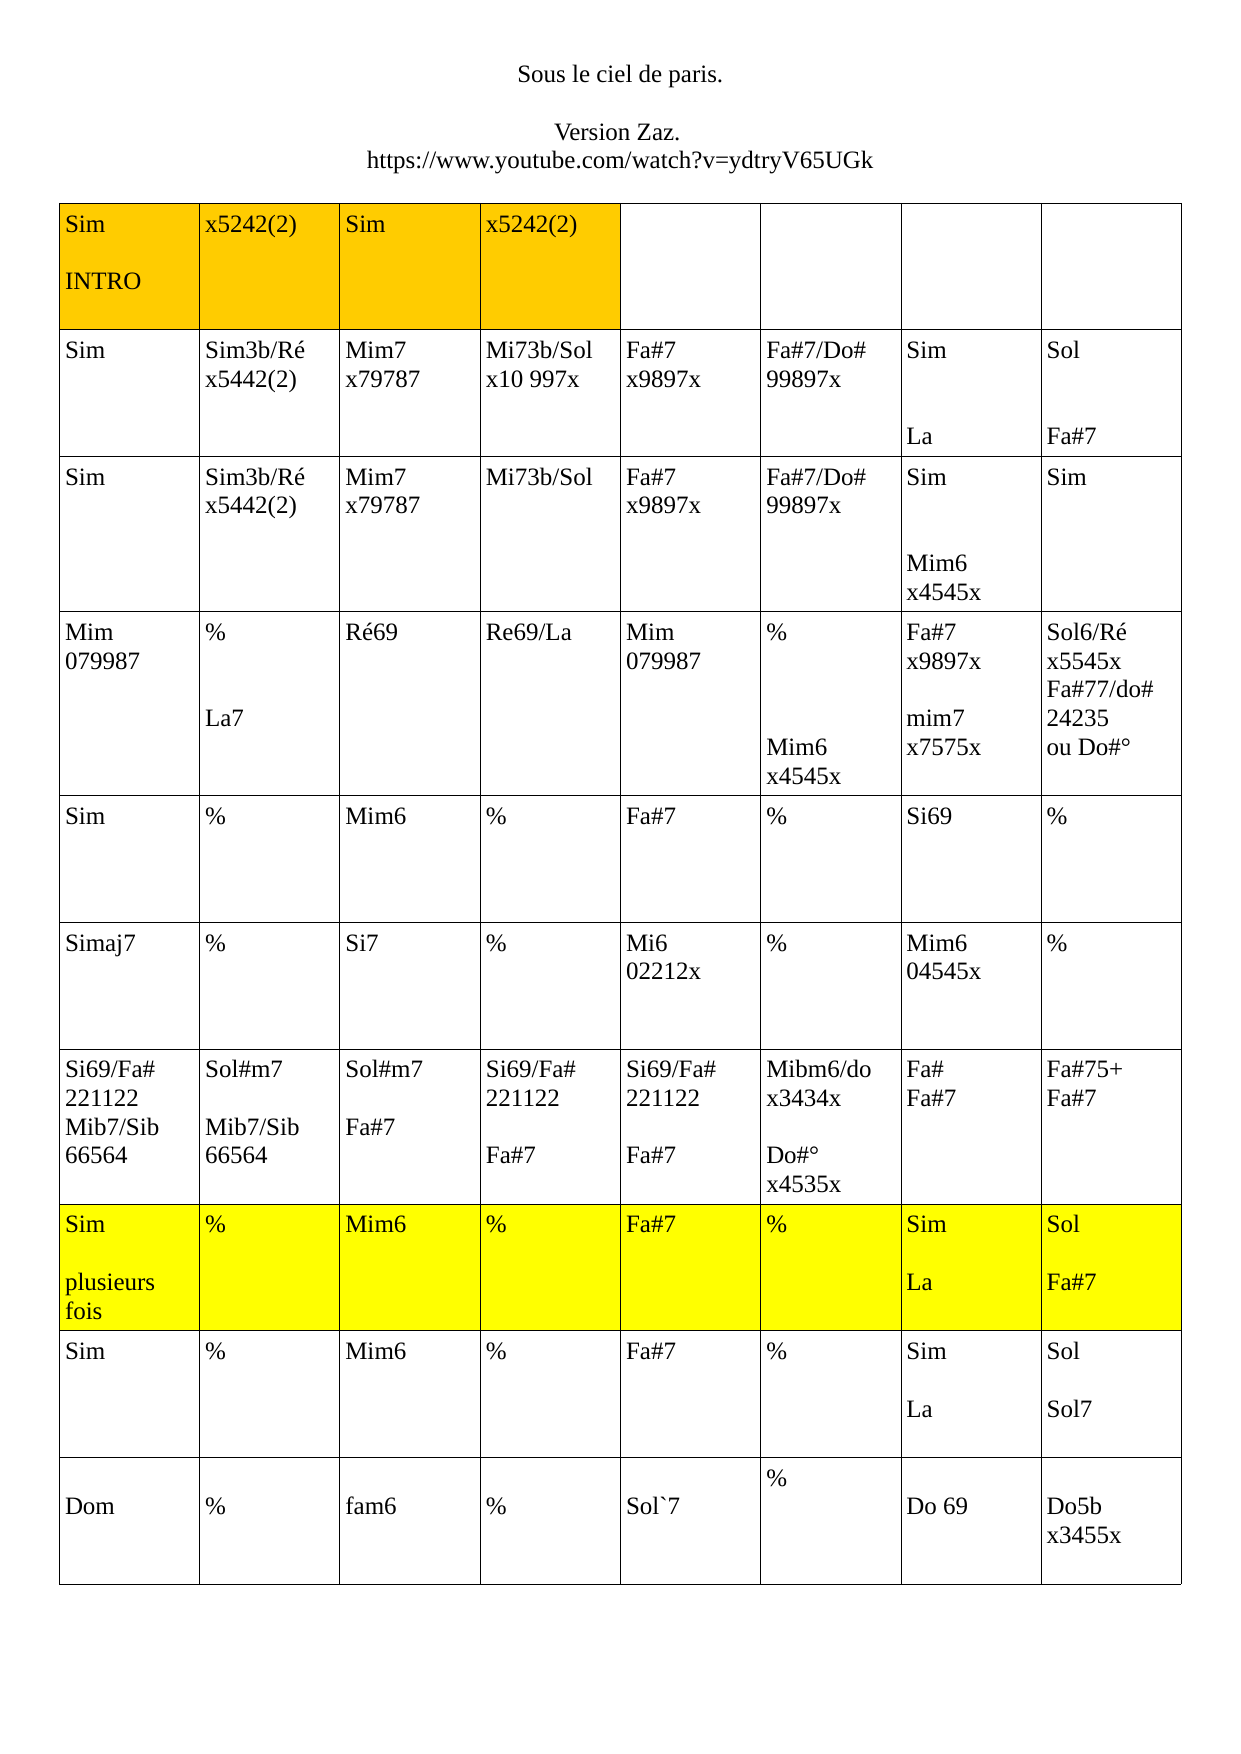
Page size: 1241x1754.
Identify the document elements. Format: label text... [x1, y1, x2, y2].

table_cell Simaj7 [60, 923, 199, 1048]
table_cell Mim6 [340, 796, 480, 922]
table_cell Fa#7/Do# 99897x [761, 457, 901, 611]
table_cell % Mim6 x4545x [761, 612, 901, 795]
table_cell % [200, 923, 339, 1048]
table_cell Sol#m7 Mib7/Sib 66564 [200, 1050, 339, 1204]
table_cell % [1042, 923, 1181, 1048]
table_cell Sol Sol7 [1042, 1331, 1181, 1457]
table_cell Mim7 x79787 [340, 457, 480, 611]
table_cell Sim [60, 1331, 199, 1457]
table_cell Mim6 [340, 1331, 480, 1457]
table_cell % [481, 1205, 620, 1330]
table_cell Mim7 x79787 [340, 330, 480, 456]
table_cell % [1042, 796, 1181, 922]
table_header x5242(2) [481, 204, 620, 329]
table_cell Si69/Fa# 221122 Mib7/Sib 66564 [60, 1050, 199, 1204]
table_cell % [200, 1205, 339, 1330]
table_header [761, 204, 901, 329]
table_cell Fa# Fa#7 [902, 1050, 1041, 1204]
table_cell Mim6 [340, 1205, 480, 1330]
table_cell Sol`7 [621, 1458, 760, 1583]
table_cell Si69 [902, 796, 1041, 922]
table_cell Sol6/Ré x5545x Fa#77/do# 24235 ou Do#° [1042, 612, 1181, 795]
table_header x5242(2) [200, 204, 339, 329]
table_cell Sim [60, 796, 199, 922]
text https://www.youtube.com/watch?v=ydtryV65UGk [59, 145, 1181, 174]
table_cell % [761, 923, 901, 1048]
table_cell Re69/La [481, 612, 620, 795]
table_cell Sim Mim6 x4545x [902, 457, 1041, 611]
table_cell Fa#7 x9897x [621, 457, 760, 611]
table_cell Fa#7 [621, 1331, 760, 1457]
table_cell % [481, 923, 620, 1048]
table_cell Sim La [902, 1331, 1041, 1457]
table_cell Fa#75+ Fa#7 [1042, 1050, 1181, 1204]
table_cell Sol#m7 Fa#7 [340, 1050, 480, 1204]
table_cell % [200, 1458, 339, 1583]
table_cell Sim plusieurs fois [60, 1205, 199, 1330]
table_cell % [481, 1331, 620, 1457]
table_cell Sim La [902, 1205, 1041, 1330]
table_cell Mi73b/Sol x10 997x [481, 330, 620, 456]
table_cell % [481, 1458, 620, 1583]
table_cell Mim6 04545x [902, 923, 1041, 1048]
text Version Zaz. [59, 117, 1181, 145]
text Sous le ciel de paris. [59, 59, 1181, 88]
table_cell % [200, 796, 339, 922]
table_cell Si7 [340, 923, 480, 1048]
table_cell Do5b x3455x [1042, 1458, 1181, 1583]
table_header [1042, 204, 1181, 329]
table_cell % [481, 796, 620, 922]
table_cell Sim [1042, 457, 1181, 611]
table_cell Si69/Fa# 221122 Fa#7 [481, 1050, 620, 1204]
table_cell Mi6 02212x [621, 923, 760, 1048]
table_cell % [761, 1458, 901, 1583]
table_cell % [761, 1331, 901, 1457]
table_cell Mim 079987 [60, 612, 199, 795]
table_cell Sol Fa#7 [1042, 1205, 1181, 1330]
table_cell % La7 [200, 612, 339, 795]
table_header [902, 204, 1041, 329]
table_cell Sim La [902, 330, 1041, 456]
table_header Sim INTRO [60, 204, 199, 329]
table_cell Sim3b/Ré x5442(2) [200, 330, 339, 456]
table_cell Mim 079987 [621, 612, 760, 795]
table_cell Dom [60, 1458, 199, 1583]
table_cell Sim [60, 457, 199, 611]
table_cell % [761, 1205, 901, 1330]
table_cell Sol Fa#7 [1042, 330, 1181, 456]
table_cell Si69/Fa# 221122 Fa#7 [621, 1050, 760, 1204]
table_cell Do 69 [902, 1458, 1041, 1583]
table_cell Ré69 [340, 612, 480, 795]
table_cell % [761, 796, 901, 922]
table_cell Sim3b/Ré x5442(2) [200, 457, 339, 611]
table_cell Sim [60, 330, 199, 456]
table_cell Mibm6/do x3434x Do#° x4535x [761, 1050, 901, 1204]
table_cell Fa#7 x9897x [621, 330, 760, 456]
table_cell Fa#7 x9897x mim7 x7575x [902, 612, 1041, 795]
table_cell Fa#7 [621, 796, 760, 922]
table_cell Fa#7 [621, 1205, 760, 1330]
table_header [621, 204, 760, 329]
table_cell fam6 [340, 1458, 480, 1583]
table_header Sim [340, 204, 480, 329]
table_cell % [200, 1331, 339, 1457]
table_cell Fa#7/Do# 99897x [761, 330, 901, 456]
table_cell Mi73b/Sol [481, 457, 620, 611]
